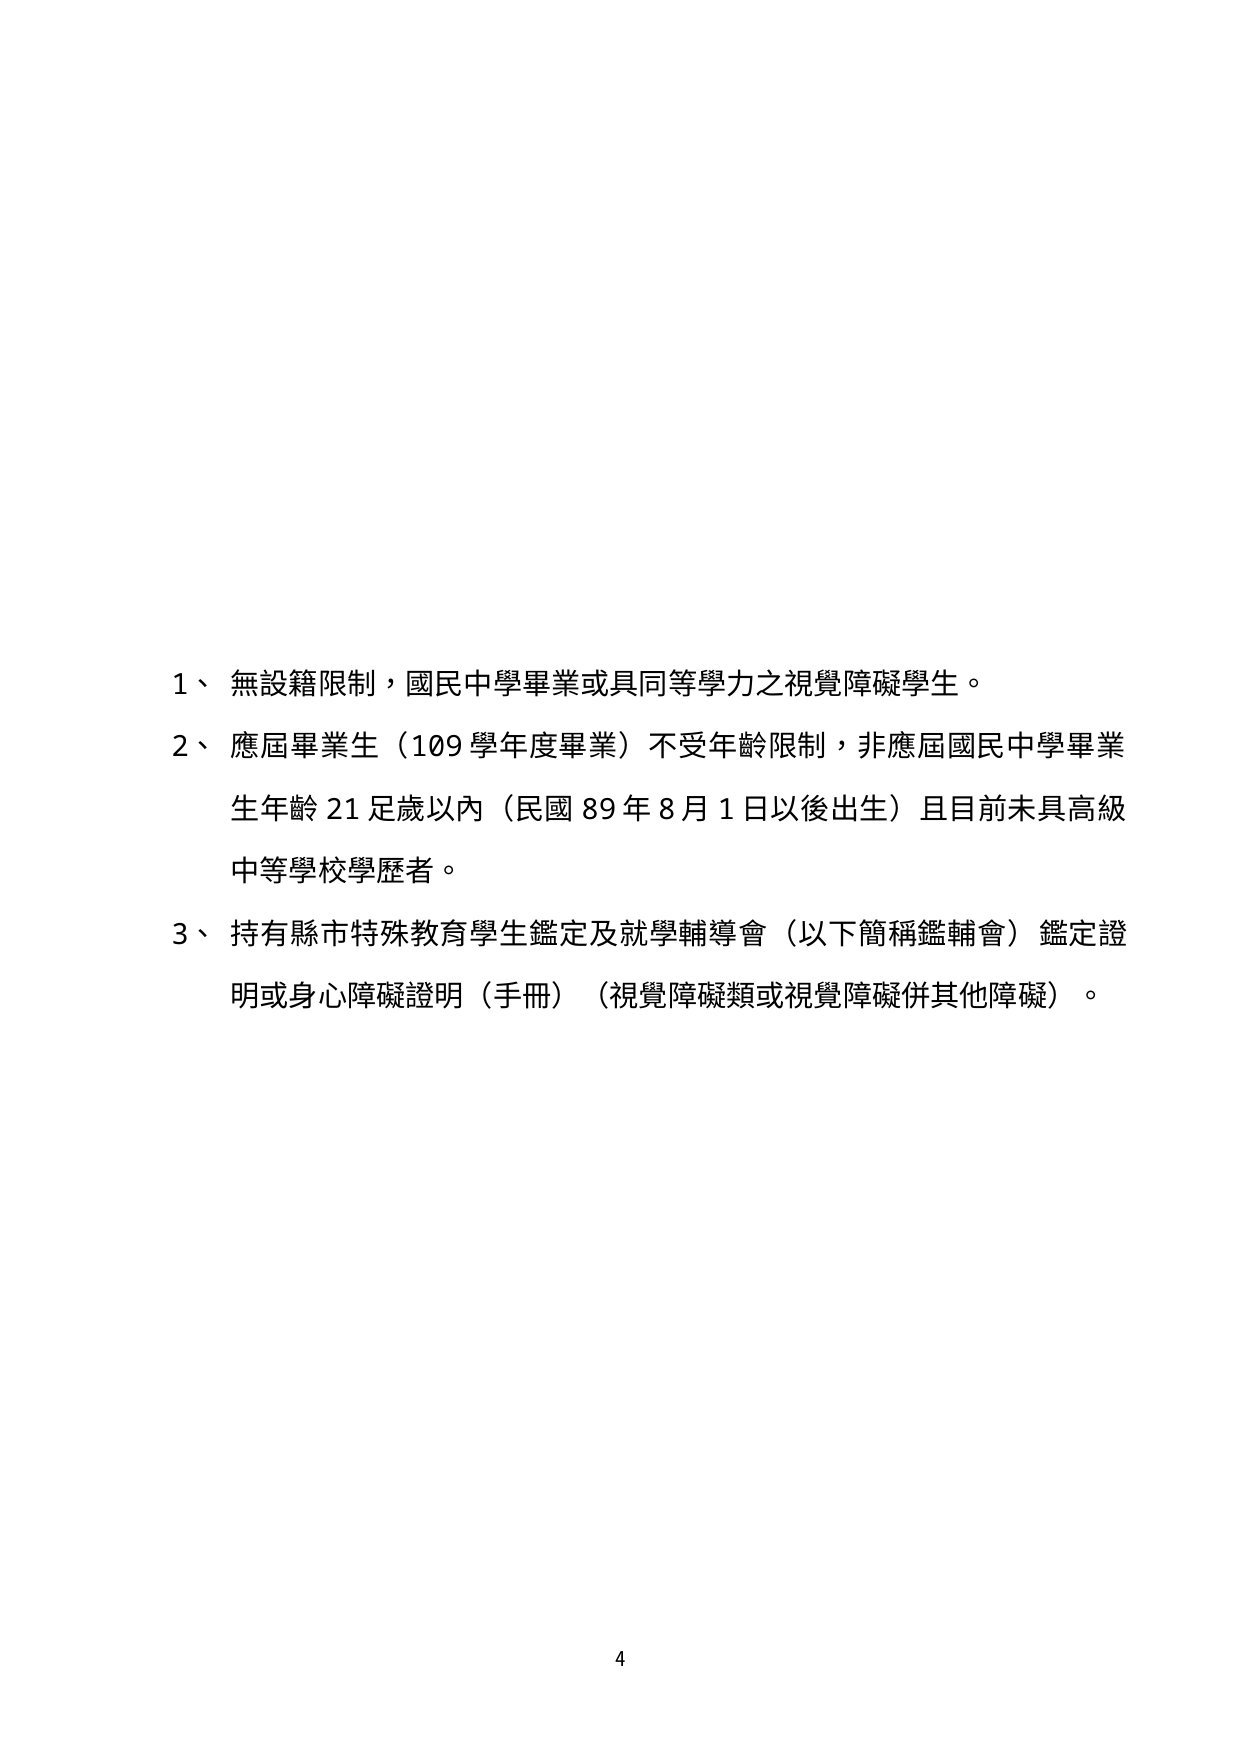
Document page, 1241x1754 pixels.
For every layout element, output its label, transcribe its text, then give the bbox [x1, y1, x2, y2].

list 無設籍限制，國民中學畢業或具同等學力之視覺障礙學生。 [171, 640, 1128, 702]
list 應屆畢業生（109學年度畢業）不受年齡限制，非應屆國民中學畢業生年齡21足歲以內（民國89年8月1日以後出生）且目前未具高級中等學校學歷者。 [171, 702, 1128, 890]
list 持有縣市特殊教育學生鑑定及就學輔導會（以下簡稱鑑輔會）鑑定證明或身心障礙證明（手冊）（視覺障礙類或視覺障礙併其他障礙）。 [171, 890, 1128, 1015]
